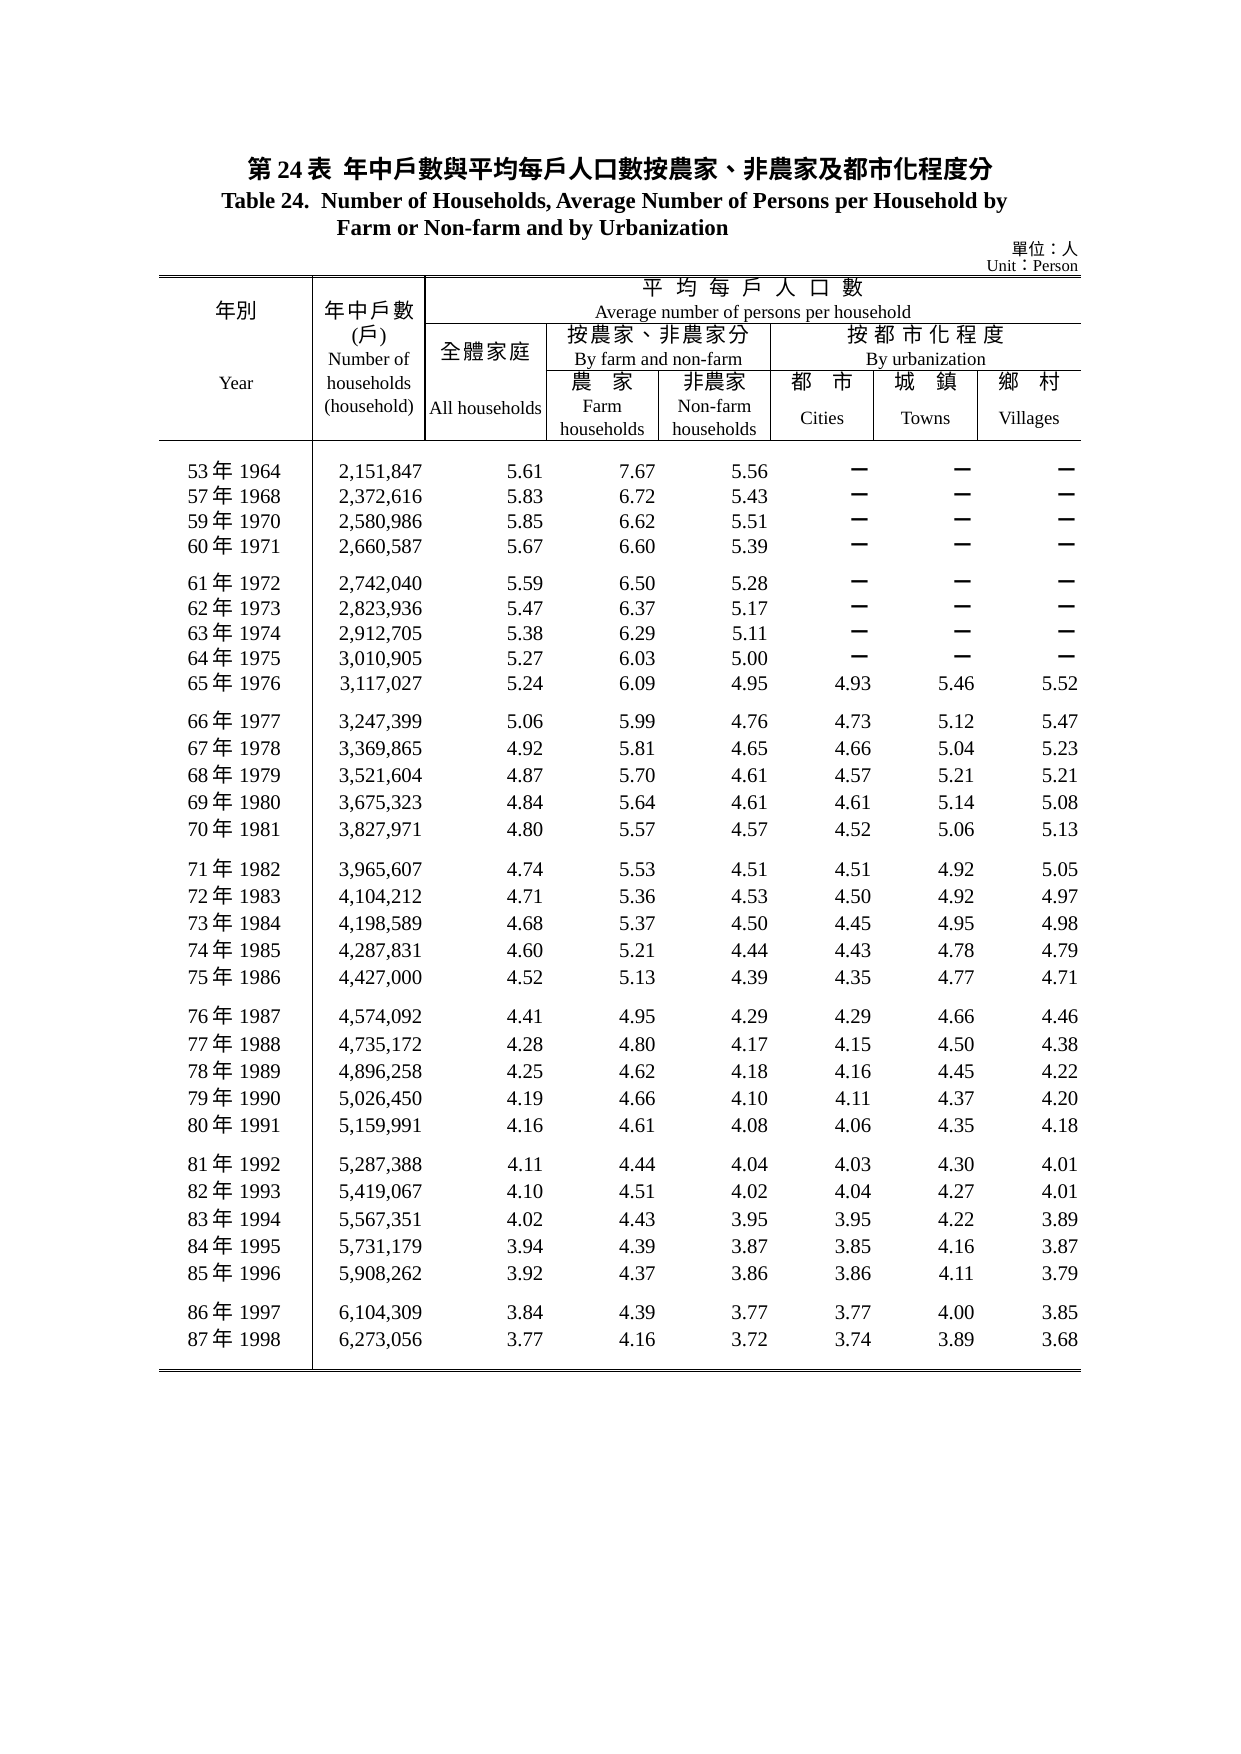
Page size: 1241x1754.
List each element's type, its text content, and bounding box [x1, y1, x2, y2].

table_cell 3.84 [425, 1298, 546, 1325]
table_cell 1964 [236, 456, 312, 481]
table_cell 1984 [236, 909, 312, 936]
table_cell [313, 1286, 425, 1298]
table_cell 3.68 [977, 1325, 1081, 1352]
table_cell [874, 1352, 977, 1369]
table_cell [425, 1352, 546, 1369]
table_cell Unit：Person [159, 258, 1081, 275]
table_cell 6.62 [546, 506, 658, 531]
table_cell 1996 [236, 1259, 312, 1286]
table_cell [236, 694, 312, 706]
table_cell [159, 1352, 236, 1369]
table_cell 4.73 [770, 706, 874, 733]
table_cell 農 家 Farm households [547, 371, 658, 440]
table_cell 5,287,388 [313, 1150, 425, 1177]
table_cell － [874, 594, 977, 619]
table_cell 單位：人 [159, 242, 1081, 258]
table_cell 年中戶數 [313, 278, 424, 323]
table_cell 1978 [236, 734, 312, 761]
table_cell 2,823,936 [313, 594, 425, 619]
table_cell [236, 556, 312, 569]
table_cell 7.67 [546, 456, 658, 481]
table_cell 4.68 [425, 909, 546, 936]
table_cell 5.46 [874, 669, 977, 694]
table_cell 5.70 [546, 761, 658, 788]
table_cell [770, 441, 874, 456]
table_cell 4.51 [658, 854, 770, 881]
table_cell 4.95 [874, 909, 977, 936]
table_cell － [874, 531, 977, 556]
table_cell － [770, 569, 874, 594]
table_cell 4.79 [977, 936, 1081, 963]
table_cell 3.79 [977, 1259, 1081, 1286]
table_cell 4.08 [658, 1111, 770, 1138]
table_cell [874, 842, 977, 854]
table_cell 4.65 [658, 734, 770, 761]
table_cell [546, 556, 658, 569]
table_cell [159, 556, 236, 569]
table_cell 5.11 [658, 619, 770, 644]
table_cell [658, 556, 770, 569]
table_cell [977, 694, 1081, 706]
table_cell 4.76 [658, 706, 770, 733]
table_cell 5,731,179 [313, 1231, 425, 1258]
table_cell 79年 [159, 1084, 236, 1111]
table_cell 4.02 [425, 1204, 546, 1231]
table_cell 75年 [159, 963, 236, 990]
table_cell 4.80 [425, 815, 546, 842]
table_cell － [874, 456, 977, 481]
table_cell 3.77 [425, 1325, 546, 1352]
table_cell 6.60 [546, 531, 658, 556]
table_cell 4.00 [874, 1298, 977, 1325]
table_cell 4.18 [977, 1111, 1081, 1138]
table_cell [770, 694, 874, 706]
table_cell [425, 1286, 546, 1298]
table_cell 5.39 [658, 531, 770, 556]
table_cell 4.57 [658, 815, 770, 842]
table_cell 4,104,212 [313, 881, 425, 908]
table_cell [658, 1352, 770, 1369]
table_cell 63年 [159, 619, 236, 644]
table_cell 4.71 [977, 963, 1081, 990]
table_cell [874, 1286, 977, 1298]
table_cell [313, 842, 425, 854]
table_cell 4.28 [425, 1029, 546, 1056]
table_cell 4,198,589 [313, 909, 425, 936]
table_cell 1992 [236, 1150, 312, 1177]
table_cell 5.99 [546, 706, 658, 733]
table_cell － [874, 569, 977, 594]
table_cell [159, 323, 312, 370]
table_cell 4.61 [658, 761, 770, 788]
table_cell 4.92 [425, 734, 546, 761]
table_cell 77年 [159, 1029, 236, 1056]
table_cell [658, 1286, 770, 1298]
table_cell [770, 990, 874, 1002]
table_cell 4.84 [425, 788, 546, 815]
table_cell 76年 [159, 1002, 236, 1029]
table_cell 2,580,986 [313, 506, 425, 531]
table_cell 1977 [236, 706, 312, 733]
table_cell 3.86 [658, 1259, 770, 1286]
table_cell 1973 [236, 594, 312, 619]
table_cell 5.52 [977, 669, 1081, 694]
table_cell 62年 [159, 594, 236, 619]
table_cell [546, 441, 658, 456]
table_cell 5.85 [425, 506, 546, 531]
table_cell 4.92 [874, 881, 977, 908]
table_cell [770, 556, 874, 569]
table_cell 鄉 村 Villages [978, 371, 1081, 440]
table_cell 4.35 [770, 963, 874, 990]
table_cell 5.57 [546, 815, 658, 842]
table_cell [313, 441, 425, 456]
table_cell 2,742,040 [313, 569, 425, 594]
table_cell 5.83 [425, 481, 546, 506]
table_cell 4.15 [770, 1029, 874, 1056]
table_cell 5.37 [546, 909, 658, 936]
table_cell 年別 [159, 278, 312, 323]
table_cell 4.66 [770, 734, 874, 761]
table_cell 4.50 [770, 881, 874, 908]
table_cell 1998 [236, 1325, 312, 1352]
table_cell 1983 [236, 881, 312, 908]
table_cell － [874, 481, 977, 506]
table_cell 4.30 [874, 1150, 977, 1177]
table_cell Year [159, 370, 312, 440]
table_cell 平均每戶人口數 Average number of persons per household [426, 278, 1081, 323]
table_cell 70年 [159, 815, 236, 842]
table_cell 3,521,604 [313, 761, 425, 788]
table_cell 1979 [236, 761, 312, 788]
table_cell Table 24. Number of Households, Average Number of Persons per Household by Farm or Non-farm and by Urbanization [159, 188, 1081, 242]
table_cell 5,567,351 [313, 1204, 425, 1231]
table_cell － [770, 619, 874, 644]
table_cell 61年 [159, 569, 236, 594]
table_cell [770, 1138, 874, 1150]
table_cell 5.64 [546, 788, 658, 815]
table_cell 5,419,067 [313, 1177, 425, 1204]
table_cell [425, 441, 546, 456]
table_cell [977, 842, 1081, 854]
table_cell 3.89 [977, 1204, 1081, 1231]
table_cell 4.20 [977, 1084, 1081, 1111]
table_cell － [770, 594, 874, 619]
table_cell 6.37 [546, 594, 658, 619]
table_cell 64年 [159, 644, 236, 669]
table_cell [658, 441, 770, 456]
table_cell [770, 842, 874, 854]
table_cell － [770, 481, 874, 506]
table_cell 4.10 [658, 1084, 770, 1111]
table_cell 3.94 [425, 1231, 546, 1258]
table_cell [425, 556, 546, 569]
table_cell 5.14 [874, 788, 977, 815]
table_cell 3.86 [770, 1259, 874, 1286]
table_cell 53年 [159, 456, 236, 481]
table_cell － [977, 644, 1081, 669]
table_cell [313, 990, 425, 1002]
table_cell 60年 [159, 531, 236, 556]
table_cell 1991 [236, 1111, 312, 1138]
table_cell 68年 [159, 761, 236, 788]
table_cell 4.16 [770, 1056, 874, 1083]
table_cell 5,026,450 [313, 1084, 425, 1111]
table_cell 4.29 [658, 1002, 770, 1029]
table_cell 4.38 [977, 1029, 1081, 1056]
table_cell [159, 441, 236, 456]
table_cell [874, 556, 977, 569]
table_cell 3,247,399 [313, 706, 425, 733]
table_cell [977, 1138, 1081, 1150]
table_cell 65年 [159, 669, 236, 694]
table_cell 5.13 [977, 815, 1081, 842]
table_cell (戶) Number of [313, 323, 424, 370]
table_cell 4.04 [770, 1177, 874, 1204]
table_cell － [977, 594, 1081, 619]
table_cell 85年 [159, 1259, 236, 1286]
table_cell 1976 [236, 669, 312, 694]
table_cell 5.28 [658, 569, 770, 594]
table_cell 5.67 [425, 531, 546, 556]
table_cell 4.61 [658, 788, 770, 815]
table_cell 86年 [159, 1298, 236, 1325]
table_cell 4.25 [425, 1056, 546, 1083]
table_cell 6.72 [546, 481, 658, 506]
table_cell 6.50 [546, 569, 658, 594]
table_cell 城 鎮 Towns [874, 371, 977, 440]
table_cell － [977, 506, 1081, 531]
table_cell 4.77 [874, 963, 977, 990]
table_cell 4.92 [874, 854, 977, 881]
table_cell 3.89 [874, 1325, 977, 1352]
table_cell 3,369,865 [313, 734, 425, 761]
table_cell 4.18 [658, 1056, 770, 1083]
table_cell 1971 [236, 531, 312, 556]
table_cell 4.45 [874, 1056, 977, 1083]
table_cell 4,287,831 [313, 936, 425, 963]
table_cell [425, 694, 546, 706]
table_cell 4.10 [425, 1177, 546, 1204]
table_cell 4.01 [977, 1177, 1081, 1204]
table_cell 4.16 [425, 1111, 546, 1138]
table_cell [977, 1352, 1081, 1369]
table_cell － [977, 569, 1081, 594]
table_cell 4.37 [546, 1259, 658, 1286]
table_cell 4.16 [546, 1325, 658, 1352]
table_cell 4.11 [874, 1259, 977, 1286]
table_cell 4.43 [770, 936, 874, 963]
table_cell 4.44 [658, 936, 770, 963]
table_cell 6,104,309 [313, 1298, 425, 1325]
table_cell 4.60 [425, 936, 546, 963]
table_cell 5.61 [425, 456, 546, 481]
table_cell 4.27 [874, 1177, 977, 1204]
table_cell 4.11 [425, 1150, 546, 1177]
table_cell 4.51 [546, 1177, 658, 1204]
table_cell [159, 694, 236, 706]
table_cell 4,574,092 [313, 1002, 425, 1029]
table_cell 1968 [236, 481, 312, 506]
table_cell [546, 990, 658, 1002]
table_cell 3.85 [977, 1298, 1081, 1325]
table_cell 4.61 [770, 788, 874, 815]
table_cell 4,735,172 [313, 1029, 425, 1056]
table_cell － [977, 619, 1081, 644]
table_cell 81年 [159, 1150, 236, 1177]
table_cell [236, 990, 312, 1002]
table_cell [874, 441, 977, 456]
table_cell [977, 1286, 1081, 1298]
table_cell 3,010,905 [313, 644, 425, 669]
table_cell 4.51 [770, 854, 874, 881]
table_header 第24表 年中戶數與平均每戶人口數按農家、非農家及都市化程度分 [159, 150, 1081, 187]
table_cell 5.43 [658, 481, 770, 506]
table_cell [770, 1352, 874, 1369]
table_cell [425, 842, 546, 854]
table_cell [313, 694, 425, 706]
table_cell 4.61 [546, 1111, 658, 1138]
table_cell [236, 842, 312, 854]
table_cell [977, 441, 1081, 456]
table_cell 4.57 [770, 761, 874, 788]
table_cell 4.22 [977, 1056, 1081, 1083]
table_cell [313, 1352, 425, 1369]
table_cell 4.46 [977, 1002, 1081, 1029]
table_cell [313, 1138, 425, 1150]
table_cell 4.50 [874, 1029, 977, 1056]
table_cell 4.16 [874, 1231, 977, 1258]
table_cell 84年 [159, 1231, 236, 1258]
table_cell 4.44 [546, 1150, 658, 1177]
table_cell [770, 1286, 874, 1298]
table_cell 5.08 [977, 788, 1081, 815]
table_cell 4.39 [546, 1298, 658, 1325]
table_cell 1975 [236, 644, 312, 669]
table_cell [236, 1138, 312, 1150]
table_cell 1985 [236, 936, 312, 963]
table_cell 4.19 [425, 1084, 546, 1111]
table_cell 4.78 [874, 936, 977, 963]
table_cell 3,675,323 [313, 788, 425, 815]
table_cell 4.29 [770, 1002, 874, 1029]
table_cell 59年 [159, 506, 236, 531]
table_cell [159, 990, 236, 1002]
table_cell [874, 1138, 977, 1150]
table_cell － [977, 456, 1081, 481]
table_cell － [770, 456, 874, 481]
table_cell 3.95 [658, 1204, 770, 1231]
table_cell 5.51 [658, 506, 770, 531]
table_cell 5.21 [546, 936, 658, 963]
table_cell 4.06 [770, 1111, 874, 1138]
table_cell 3,117,027 [313, 669, 425, 694]
table_cell 3,965,607 [313, 854, 425, 881]
table_cell 5.56 [658, 456, 770, 481]
table_cell 1988 [236, 1029, 312, 1056]
table_cell 4.22 [874, 1204, 977, 1231]
table_cell 71年 [159, 854, 236, 881]
table_cell 78年 [159, 1056, 236, 1083]
table_cell 5.81 [546, 734, 658, 761]
table_cell 4.39 [546, 1231, 658, 1258]
table_cell 6.03 [546, 644, 658, 669]
table_cell 1970 [236, 506, 312, 531]
table_cell 5.12 [874, 706, 977, 733]
table_cell 69年 [159, 788, 236, 815]
table_cell 4.11 [770, 1084, 874, 1111]
table_cell 5.21 [977, 761, 1081, 788]
table_cell [546, 1138, 658, 1150]
table_cell 5.21 [874, 761, 977, 788]
table_cell － [874, 506, 977, 531]
table_cell [236, 441, 312, 456]
table_cell 5.13 [546, 963, 658, 990]
table_cell 5.23 [977, 734, 1081, 761]
table_cell 5.27 [425, 644, 546, 669]
table_cell households (household) [313, 370, 424, 440]
table_cell All households [426, 370, 546, 440]
table_cell 3.77 [770, 1298, 874, 1325]
table_cell 4.45 [770, 909, 874, 936]
table_cell 2,660,587 [313, 531, 425, 556]
table_cell 5.06 [425, 706, 546, 733]
table_cell 6,273,056 [313, 1325, 425, 1352]
table_cell 5,159,991 [313, 1111, 425, 1138]
table_cell 5.47 [977, 706, 1081, 733]
table_cell 3.85 [770, 1231, 874, 1258]
table_cell 3.87 [977, 1231, 1081, 1258]
table_cell [546, 842, 658, 854]
table_cell 4.39 [658, 963, 770, 990]
table_cell 1989 [236, 1056, 312, 1083]
table_cell 4.43 [546, 1204, 658, 1231]
table_cell 1986 [236, 963, 312, 990]
table_cell 4.80 [546, 1029, 658, 1056]
table_cell 5.04 [874, 734, 977, 761]
table_cell 2,372,616 [313, 481, 425, 506]
table_cell 6.29 [546, 619, 658, 644]
table_cell － [977, 481, 1081, 506]
table_cell 74年 [159, 936, 236, 963]
table_cell 4.50 [658, 909, 770, 936]
table_cell 4.35 [874, 1111, 977, 1138]
table_cell 4.41 [425, 1002, 546, 1029]
table_cell 4,427,000 [313, 963, 425, 990]
table_cell － [874, 644, 977, 669]
table_cell 80年 [159, 1111, 236, 1138]
table_cell 87年 [159, 1325, 236, 1352]
table_cell 4.98 [977, 909, 1081, 936]
table_cell 1974 [236, 619, 312, 644]
table_cell [313, 556, 425, 569]
table_cell 都 市 Cities [771, 371, 873, 440]
table_cell [546, 694, 658, 706]
table_cell － [770, 644, 874, 669]
table_cell 4.62 [546, 1056, 658, 1083]
table_cell 5.24 [425, 669, 546, 694]
table_cell 4.52 [770, 815, 874, 842]
table_cell 3,827,971 [313, 815, 425, 842]
table_cell 5.36 [546, 881, 658, 908]
table_cell [546, 1286, 658, 1298]
table_cell 4.37 [874, 1084, 977, 1111]
table_cell 5,908,262 [313, 1259, 425, 1286]
table_cell 72年 [159, 881, 236, 908]
table_cell 1982 [236, 854, 312, 881]
table_cell 73年 [159, 909, 236, 936]
table_cell 4.01 [977, 1150, 1081, 1177]
table_cell 82年 [159, 1177, 236, 1204]
table_cell 1997 [236, 1298, 312, 1325]
table_cell [977, 556, 1081, 569]
table_cell － [770, 531, 874, 556]
table_cell 4.03 [770, 1150, 874, 1177]
table_cell 按農家、非農家分 By farm and non-farm [547, 324, 770, 370]
table_cell 非農家 Non-farm households [659, 371, 770, 440]
table_cell 全體家庭 [426, 324, 546, 370]
table_cell [977, 990, 1081, 1002]
table_cell 5.17 [658, 594, 770, 619]
table_cell 4.17 [658, 1029, 770, 1056]
table_cell [658, 990, 770, 1002]
table_cell 4.71 [425, 881, 546, 908]
table_cell 3.77 [658, 1298, 770, 1325]
table_cell 5.00 [658, 644, 770, 669]
table_cell 1994 [236, 1204, 312, 1231]
table_cell 1995 [236, 1231, 312, 1258]
table_cell 6.09 [546, 669, 658, 694]
table_cell 5.38 [425, 619, 546, 644]
table_cell 4.87 [425, 761, 546, 788]
table_cell [874, 694, 977, 706]
table_cell 2,151,847 [313, 456, 425, 481]
table_cell [658, 694, 770, 706]
table_cell [546, 1352, 658, 1369]
table_cell 4,896,258 [313, 1056, 425, 1083]
table_cell 3.74 [770, 1325, 874, 1352]
table_cell 1993 [236, 1177, 312, 1204]
table_cell 3.95 [770, 1204, 874, 1231]
table_cell 4.02 [658, 1177, 770, 1204]
table_cell 4.93 [770, 669, 874, 694]
table_cell 66年 [159, 706, 236, 733]
table_cell － [770, 506, 874, 531]
table_cell 4.74 [425, 854, 546, 881]
table_cell [658, 1138, 770, 1150]
table_cell 3.72 [658, 1325, 770, 1352]
table_cell 83年 [159, 1204, 236, 1231]
table_cell 按都市化程度 By urbanization [771, 324, 1081, 370]
table_cell － [977, 531, 1081, 556]
table_cell [874, 990, 977, 1002]
table_cell 4.66 [874, 1002, 977, 1029]
table_cell [159, 842, 236, 854]
table_cell [425, 990, 546, 1002]
table_cell 5.53 [546, 854, 658, 881]
table_cell 4.53 [658, 881, 770, 908]
table_cell 1981 [236, 815, 312, 842]
table_cell 1972 [236, 569, 312, 594]
table_cell 3.92 [425, 1259, 546, 1286]
table_cell [159, 1286, 236, 1298]
table_cell [236, 1286, 312, 1298]
table_cell － [874, 619, 977, 644]
table_cell 4.52 [425, 963, 546, 990]
table_cell 5.59 [425, 569, 546, 594]
table_cell 2,912,705 [313, 619, 425, 644]
table_cell [658, 842, 770, 854]
table_cell 4.97 [977, 881, 1081, 908]
table_cell 4.04 [658, 1150, 770, 1177]
table_cell 5.47 [425, 594, 546, 619]
table_cell 3.87 [658, 1231, 770, 1258]
table_cell [236, 1352, 312, 1369]
table_cell 67年 [159, 734, 236, 761]
table_cell 4.95 [658, 669, 770, 694]
table_cell [159, 1138, 236, 1150]
table_cell 4.95 [546, 1002, 658, 1029]
table_cell 1987 [236, 1002, 312, 1029]
table_cell [425, 1138, 546, 1150]
table_cell 5.05 [977, 854, 1081, 881]
table_cell 5.06 [874, 815, 977, 842]
table_cell 1980 [236, 788, 312, 815]
table_cell 4.66 [546, 1084, 658, 1111]
table_cell 1990 [236, 1084, 312, 1111]
table_cell 57年 [159, 481, 236, 506]
